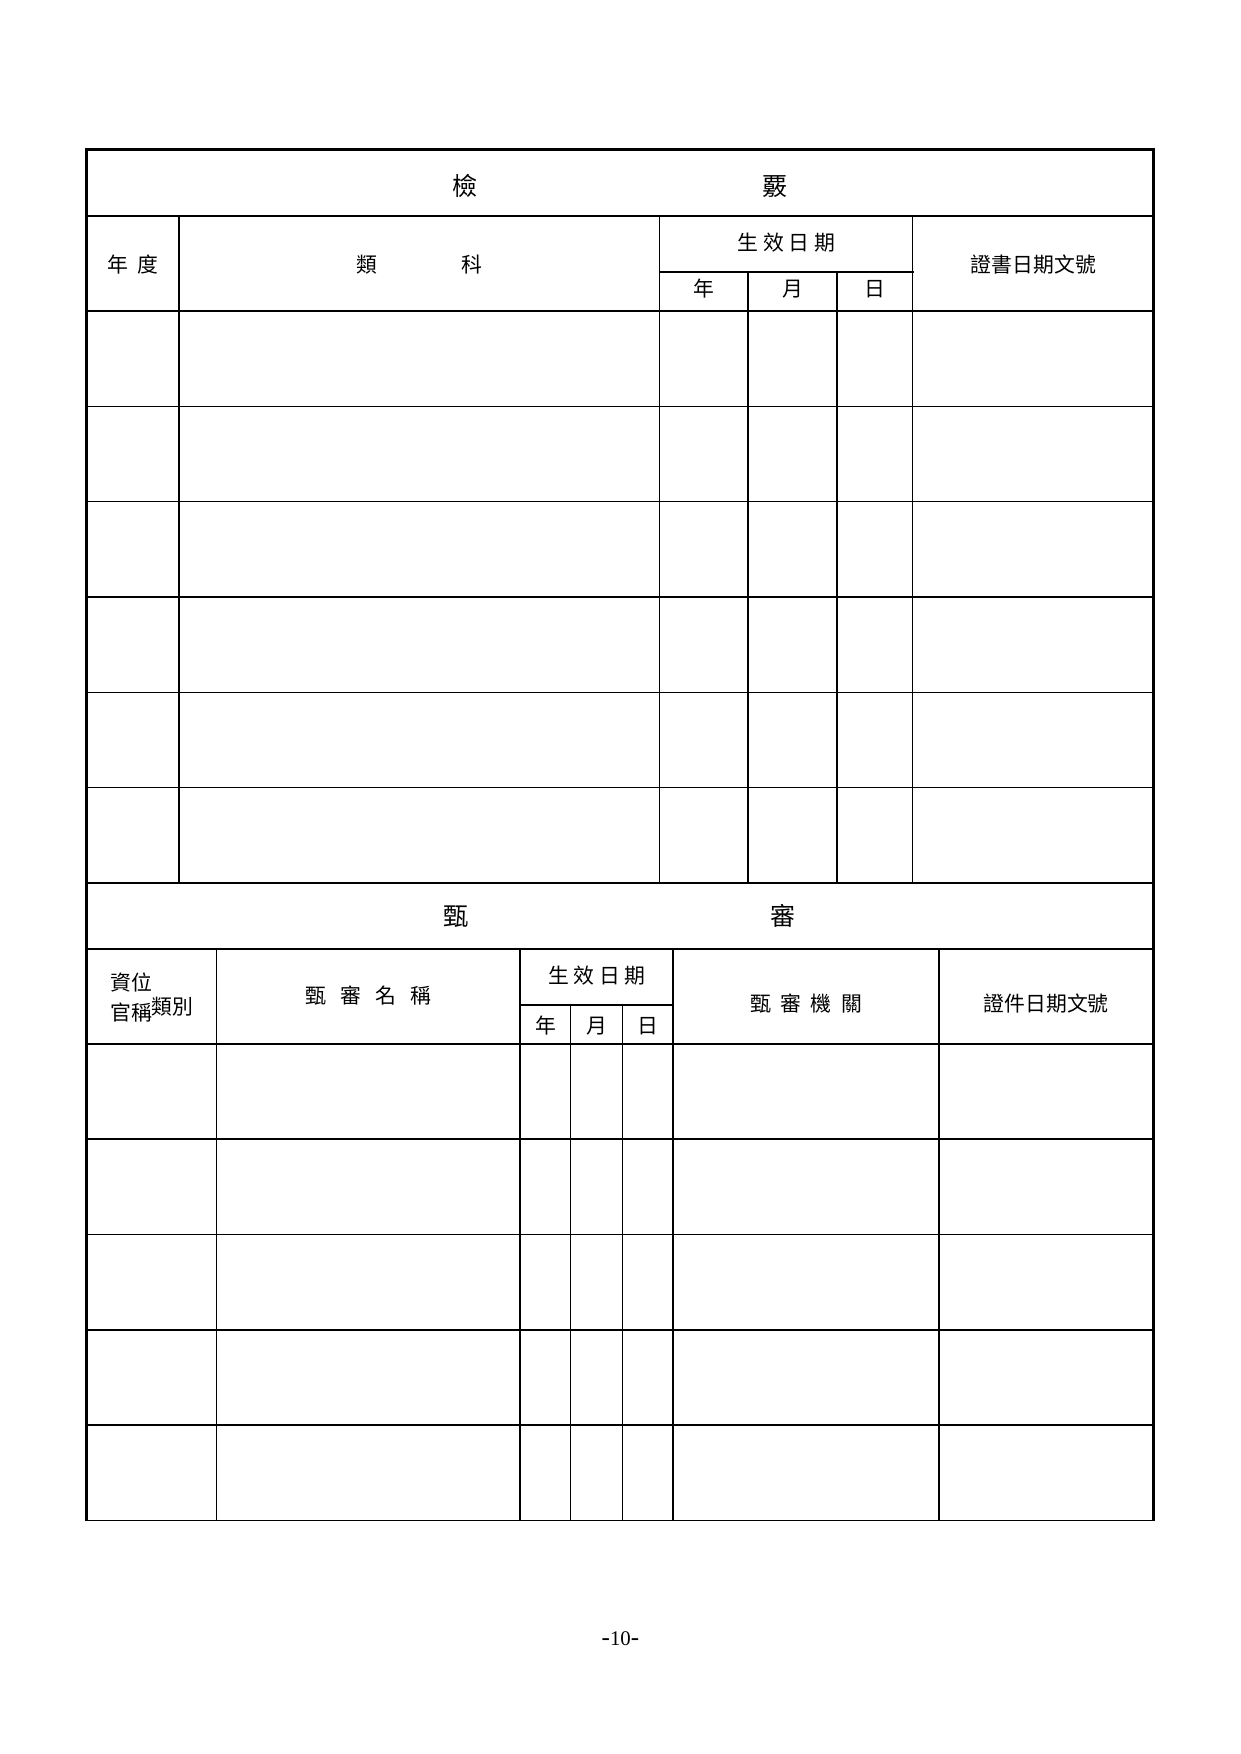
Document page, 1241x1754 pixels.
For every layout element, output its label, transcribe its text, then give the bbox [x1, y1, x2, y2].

table_cell [88, 1426, 216, 1519]
table_cell 生 效 日 期 [660, 217, 912, 271]
table_cell [88, 788, 178, 882]
table_cell [623, 1235, 672, 1329]
table_cell [674, 1140, 938, 1234]
table_cell [623, 1140, 672, 1234]
table_cell [88, 1235, 216, 1329]
table_cell [660, 693, 747, 787]
table_cell [88, 1140, 216, 1234]
table_cell [940, 1140, 1152, 1234]
table_cell [68, 1138, 85, 1234]
table_cell [940, 1045, 1152, 1138]
table_cell 證件日期文號 [940, 950, 1152, 1043]
table_cell [88, 1045, 216, 1138]
table_cell [521, 1045, 570, 1138]
table_cell [68, 1004, 85, 1043]
table_cell [68, 596, 85, 691]
table_cell [674, 1235, 938, 1329]
table_cell [623, 1331, 672, 1424]
table_cell [521, 1331, 570, 1424]
table_cell [180, 788, 659, 882]
table_cell [68, 882, 85, 948]
table_cell [838, 312, 912, 406]
table_cell [749, 407, 836, 501]
table_cell [68, 406, 85, 501]
table_cell 類 科 [180, 217, 659, 310]
table_cell [571, 1426, 622, 1519]
table_cell [521, 1235, 570, 1329]
table_cell [674, 1426, 938, 1519]
table_cell [913, 788, 1152, 882]
table_cell [68, 1424, 85, 1519]
table_cell [660, 502, 747, 596]
table_cell [749, 598, 836, 691]
table_cell [68, 1329, 85, 1424]
table_cell [217, 1331, 519, 1424]
table_cell [623, 1426, 672, 1519]
table_cell [180, 502, 659, 596]
table_cell [88, 693, 178, 787]
table_cell [749, 502, 836, 596]
table_cell [838, 598, 912, 691]
table_cell 月 [571, 1006, 622, 1043]
table_cell [68, 948, 85, 1004]
table_cell [660, 598, 747, 691]
table_cell [838, 502, 912, 596]
table_cell [521, 1426, 570, 1519]
table_cell [88, 407, 178, 501]
table_cell [88, 1331, 216, 1424]
table_cell [571, 1140, 622, 1234]
table_cell 甄 審 名 稱 [217, 950, 519, 1043]
table_cell [913, 693, 1152, 787]
table_cell [940, 1331, 1152, 1424]
table_cell [68, 215, 85, 271]
table_cell [838, 407, 912, 501]
table_cell [68, 501, 85, 596]
table_cell [623, 1045, 672, 1138]
table_cell [571, 1235, 622, 1329]
table_cell [217, 1045, 519, 1138]
table_cell [913, 312, 1152, 406]
table_cell 證書日期文號 [913, 217, 1152, 310]
table_cell [68, 271, 85, 310]
table_header [68, 148, 85, 215]
table_cell [940, 1235, 1152, 1329]
table_cell [913, 407, 1152, 501]
table_cell [68, 691, 85, 787]
table_cell [68, 787, 85, 882]
table_cell 甄 審 機 關 [674, 950, 938, 1043]
table_cell 資位官稱類別 [88, 950, 216, 1043]
table_cell [674, 1045, 938, 1138]
table_cell [217, 1426, 519, 1519]
table_cell [838, 693, 912, 787]
table_cell 年 [660, 273, 747, 310]
table_cell [88, 502, 178, 596]
table_cell 生 效 日 期 [521, 950, 672, 1004]
table_cell [940, 1426, 1152, 1519]
table_cell 日 [623, 1006, 672, 1043]
table_cell [88, 598, 178, 691]
table_cell [180, 693, 659, 787]
table_cell [674, 1331, 938, 1424]
table_cell [838, 788, 912, 882]
table_cell [88, 312, 178, 406]
table_cell [660, 407, 747, 501]
table_cell [660, 312, 747, 406]
table_cell [571, 1045, 622, 1138]
table_cell [180, 312, 659, 406]
table_cell [749, 693, 836, 787]
table_cell 年 [521, 1006, 570, 1043]
table_cell [749, 788, 836, 882]
table_cell [521, 1140, 570, 1234]
table_cell [68, 310, 85, 406]
table_cell [68, 1234, 85, 1329]
table_cell [571, 1331, 622, 1424]
table_cell 甄 審 [88, 884, 1152, 948]
table_cell [913, 598, 1152, 691]
table_cell [660, 788, 747, 882]
table_cell 年 度 [88, 217, 178, 310]
table_cell 月 [749, 273, 836, 310]
table_cell [180, 598, 659, 691]
table_header 檢 覈 [88, 151, 1152, 215]
table_cell 日 [838, 273, 912, 310]
table_cell [217, 1140, 519, 1234]
table_cell [217, 1235, 519, 1329]
table_cell [180, 407, 659, 501]
table_cell [913, 502, 1152, 596]
table_cell [68, 1043, 85, 1138]
table_cell [749, 312, 836, 406]
